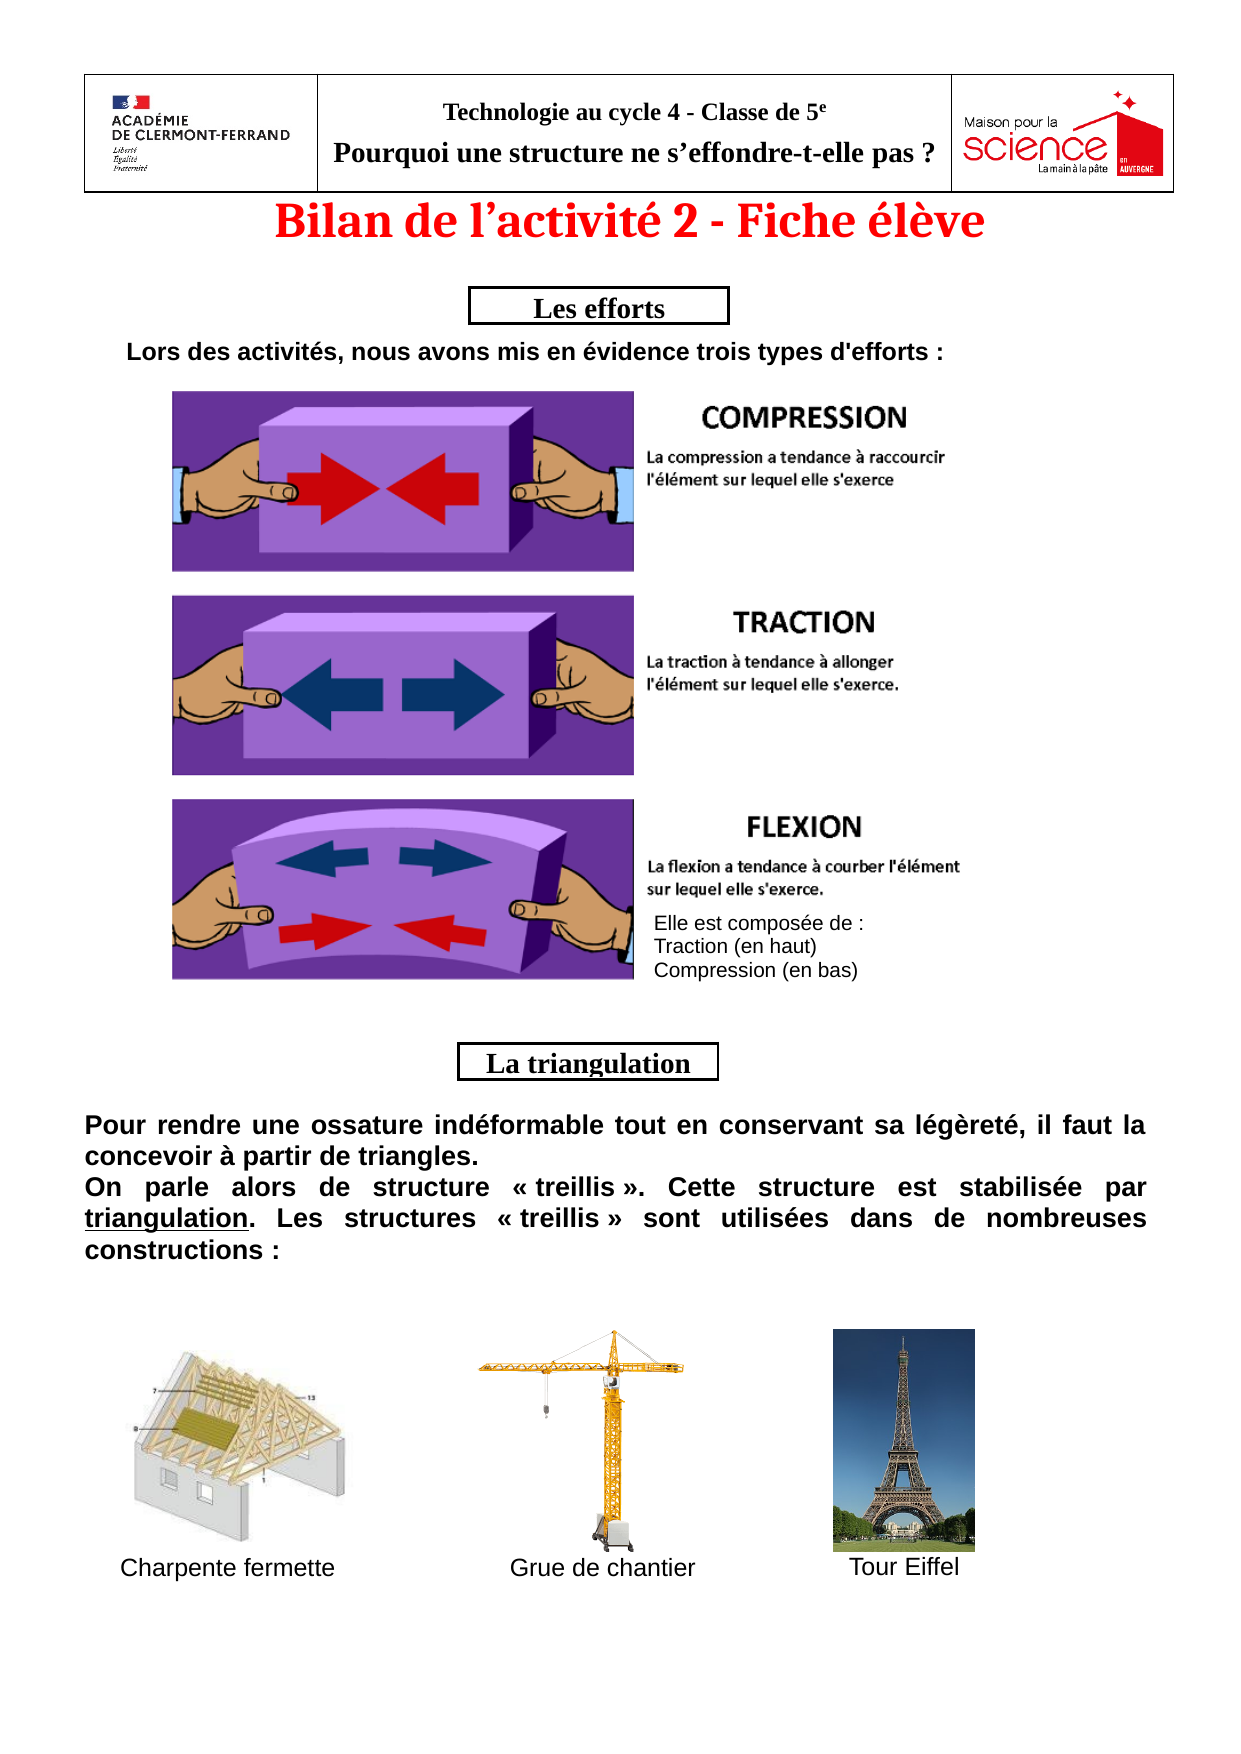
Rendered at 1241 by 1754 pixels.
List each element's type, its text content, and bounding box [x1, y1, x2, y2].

text Pour rendre une ossature indéformable tout en conservant sa légèreté, il faut la concevoir à partir de triangles. [84, 1109, 1147, 1171]
text On parle alors de structure « treillis ». Cette structure est stabilisée par triangulation. Les structures « treillis » sont utilisées dans de nombreuses constructions : [84, 1171, 1147, 1265]
table_header Technologie au cycle 4 - Classe de 5e Pourquoi une structure ne s’effondre-t-elle pas ? [318, 75, 951, 191]
text Charpente fermette [120, 1553, 346, 1582]
text Les efforts [472, 291, 726, 321]
text La triangulation [461, 1046, 715, 1076]
text Lors des activités, nous avons mis en évidence trois types d'efforts : [84, 337, 987, 366]
text Tour Eiffel [849, 1552, 1012, 1581]
text Bilan de l’activité 2 - Fiche élève [84, 192, 1176, 250]
text Grue de chantier [509, 1553, 723, 1581]
text Traction (en haut) [653, 934, 1064, 958]
table_header [952, 75, 1173, 191]
text Compression (en bas) [653, 958, 1064, 982]
table_header [85, 75, 317, 191]
text Elle est composée de : [653, 910, 1064, 934]
